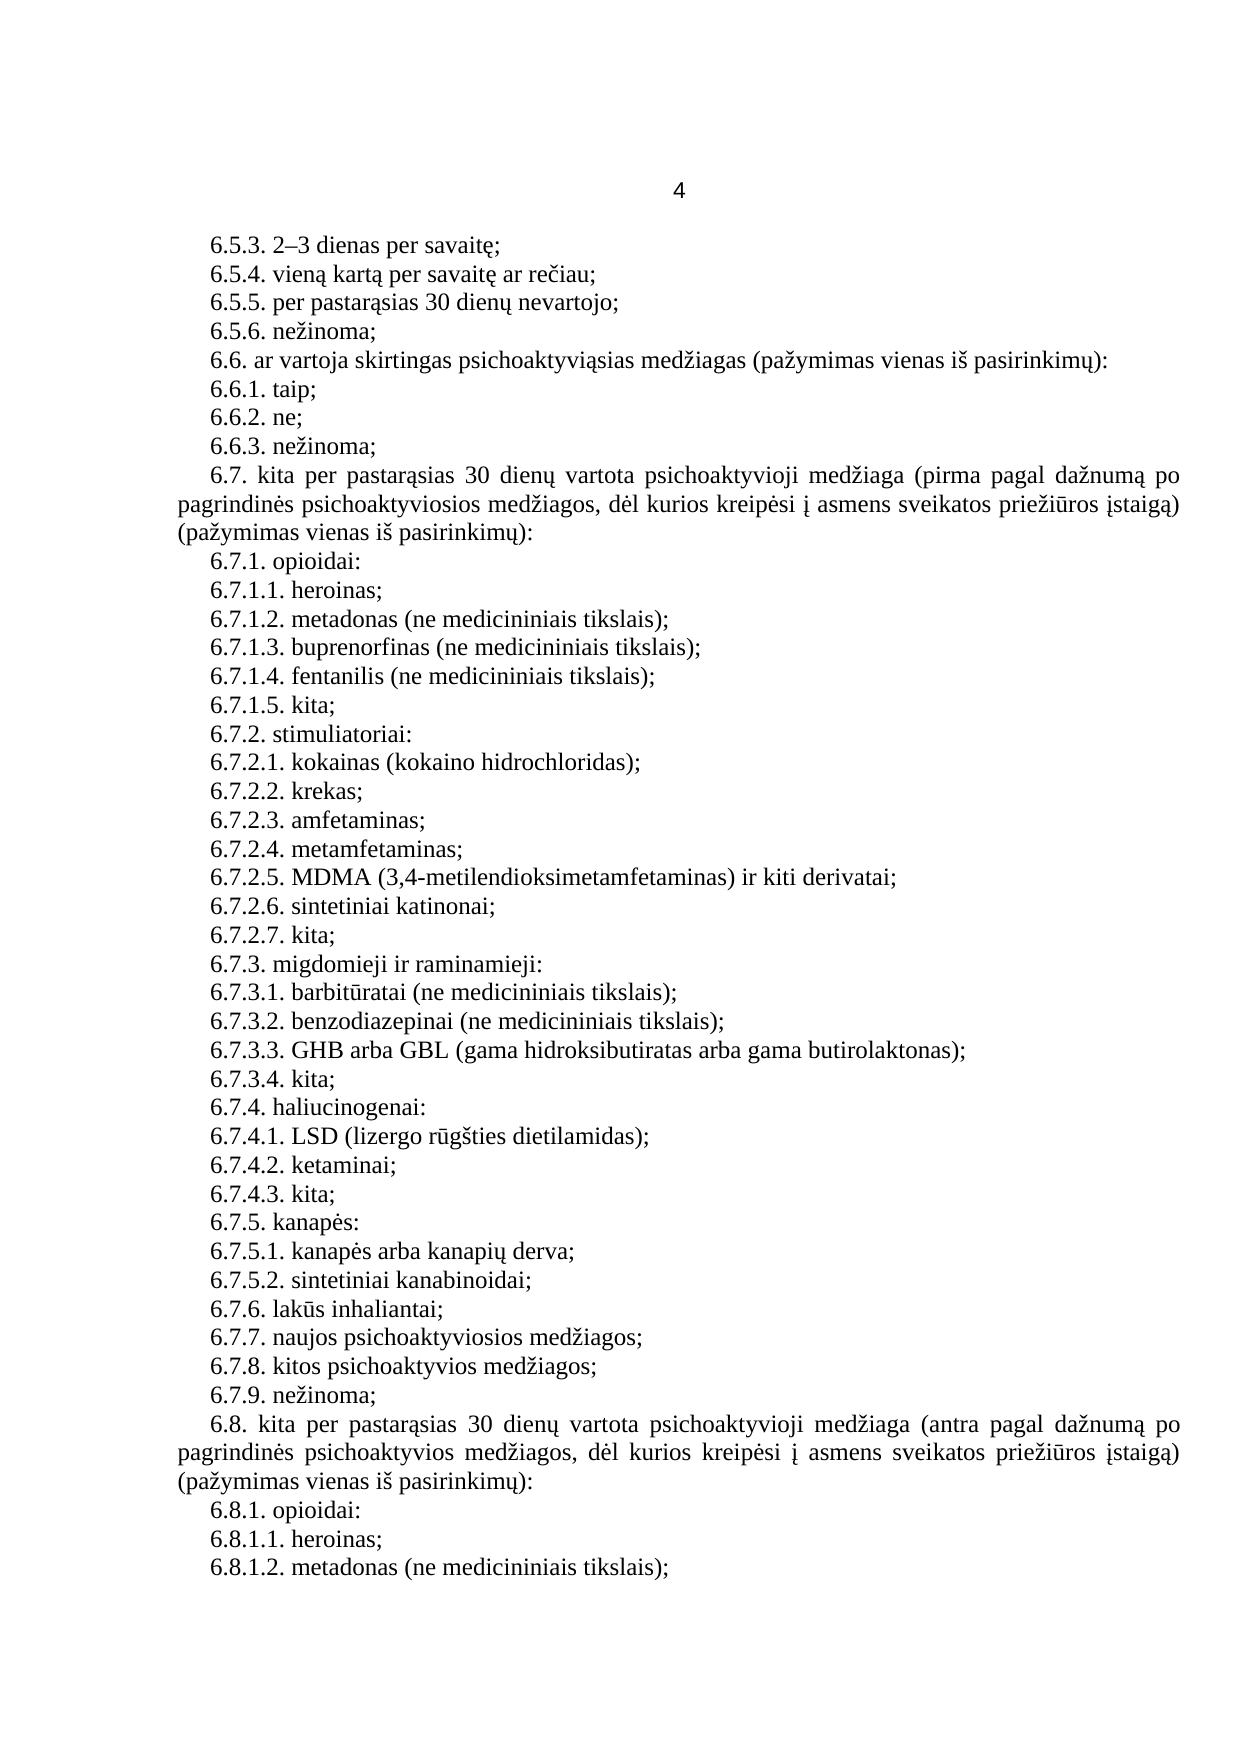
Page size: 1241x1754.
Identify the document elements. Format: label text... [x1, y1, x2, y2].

text 6.7.4.1. LSD (lizergo rūgšties dietilamidas); [177, 1121, 1181, 1150]
text 6.7.3.3. GHB arba GBL (gama hidroksibutiratas arba gama butirolaktonas); [177, 1035, 1181, 1064]
text 6.6.1. taip; [177, 374, 1181, 402]
text 6.7.2.6. sintetiniai katinonai; [177, 891, 1181, 920]
text 6.7. kita per pastarąsias 30 dienų vartota psichoaktyvioji medžiaga (pirma pagal dažnumą po pagrindinės psichoaktyviosios medžiagos, dėl kurios kreipėsi į asmens sveikatos priežiūros įstaigą) (pažymimas vienas iš pasirinkimų): [177, 460, 1181, 546]
text 6.8. kita per pastarąsias 30 dienų vartota psichoaktyvioji medžiaga (antra pagal dažnumą po pagrindinės psichoaktyvios medžiagos, dėl kurios kreipėsi į asmens sveikatos priežiūros įstaigą) (pažymimas vienas iš pasirinkimų): [177, 1409, 1181, 1495]
text 6.5.5. per pastarąsias 30 dienų nevartojo; [177, 287, 1181, 316]
text 6.5.6. nežinoma; [177, 316, 1181, 345]
text 6.7.1. opioidai: [177, 546, 1181, 575]
text 6.7.3.4. kita; [177, 1064, 1181, 1092]
text 6.7.6. lakūs inhaliantai; [177, 1294, 1181, 1322]
text 6.8.1. opioidai: [177, 1495, 1181, 1524]
text 6.6. ar vartoja skirtingas psichoaktyviąsias medžiagas (pažymimas vienas iš pasirinkimų): [177, 345, 1181, 374]
text 6.7.2.1. kokainas (kokaino hidrochloridas); [177, 747, 1181, 776]
text 6.7.7. naujos psichoaktyviosios medžiagos; [177, 1322, 1181, 1351]
text 6.6.2. ne; [177, 402, 1181, 431]
text 6.7.2.7. kita; [177, 920, 1181, 949]
text 6.7.2. stimuliatoriai: [177, 719, 1181, 747]
text 6.8.1.2. metadonas (ne medicininiais tikslais); [177, 1552, 1181, 1581]
text 6.7.4.2. ketaminai; [177, 1150, 1181, 1179]
text 6.7.2.3. amfetaminas; [177, 805, 1181, 834]
text 6.7.2.5. MDMA (3,4-metilendioksimetamfetaminas) ir kiti derivatai; [177, 862, 1181, 891]
text 6.7.9. nežinoma; [177, 1380, 1181, 1409]
text 6.7.5.1. kanapės arba kanapių derva; [177, 1236, 1181, 1265]
text 6.8.1.1. heroinas; [177, 1524, 1181, 1552]
text 6.7.4. haliucinogenai: [177, 1092, 1181, 1121]
text 6.7.5.2. sintetiniai kanabinoidai; [177, 1265, 1181, 1294]
text 6.5.3. 2–3 dienas per savaitę; [177, 230, 1181, 259]
text 6.5.4. vieną kartą per savaitę ar rečiau; [177, 259, 1181, 287]
text 6.7.3. migdomieji ir raminamieji: [177, 949, 1181, 977]
text 6.7.8. kitos psichoaktyvios medžiagos; [177, 1351, 1181, 1380]
text 6.7.1.4. fentanilis (ne medicininiais tikslais); [177, 661, 1181, 690]
text 6.7.3.1. barbitūratai (ne medicininiais tikslais); [177, 977, 1181, 1006]
text 6.7.1.1. heroinas; [177, 575, 1181, 604]
text 6.7.1.5. kita; [177, 690, 1181, 719]
text 6.7.5. kanapės: [177, 1207, 1181, 1236]
text 6.7.1.2. metadonas (ne medicininiais tikslais); [177, 604, 1181, 632]
text 6.7.4.3. kita; [177, 1179, 1181, 1207]
text 6.7.2.4. metamfetaminas; [177, 834, 1181, 862]
text 6.7.1.3. buprenorfinas (ne medicininiais tikslais); [177, 632, 1181, 661]
text 6.7.3.2. benzodiazepinai (ne medicininiais tikslais); [177, 1006, 1181, 1035]
text 6.7.2.2. krekas; [177, 776, 1181, 805]
text 6.6.3. nežinoma; [177, 431, 1181, 460]
